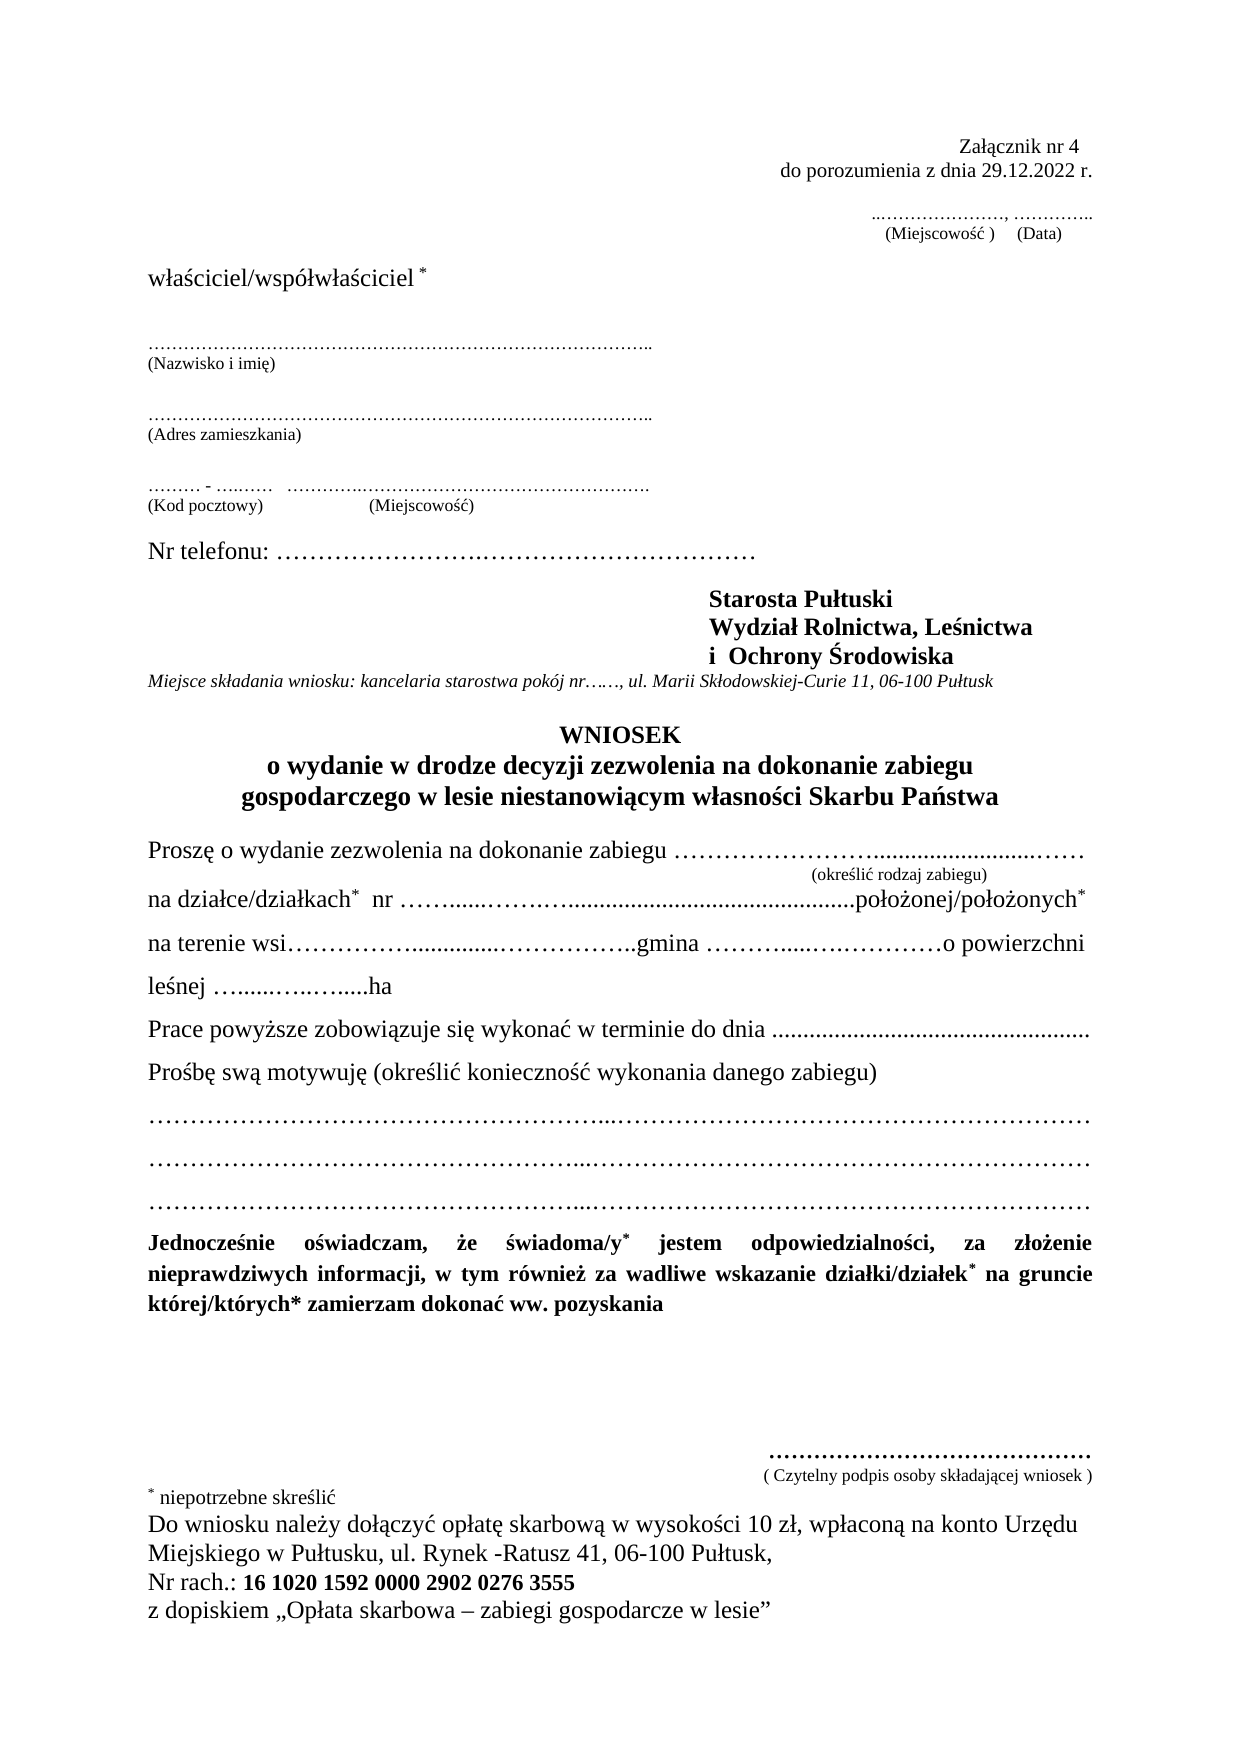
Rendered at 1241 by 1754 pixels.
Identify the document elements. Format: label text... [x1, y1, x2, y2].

text Prace powyższe zobowiązuje się wykonać w terminie do dnia ................................................... [148, 1014, 1093, 1043]
text Starosta Pułtuski [148, 584, 1093, 612]
text o wydanie w drodze decyzji zezwolenia na dokonanie zabiegu [148, 749, 1093, 780]
text Nr telefonu: …………………….…………………………… [148, 536, 1093, 564]
text Proszę o wydanie zezwolenia na dokonanie zabiegu ……………………..........................…… [148, 835, 1093, 864]
text Miejsce składania wniosku: kancelaria starostwa pokój nr……, ul. Marii Skłodowskiej-Curie 11, 06-100 Pułtusk [148, 670, 1093, 720]
text (Miejscowość ) (Data) [811, 223, 1093, 243]
text Nr rach.: 16 1020 1592 0000 2902 0276 3555 [148, 1567, 1093, 1595]
text Wydział Rolnictwa, Leśnictwa i Ochrony Środowiska [709, 612, 1093, 670]
text ..…………………, ………….. [148, 202, 1093, 223]
text ………………………………………………...………………………………………………… [148, 1100, 1093, 1129]
text z dopiskiem „Opłata skarbowa – zabiegi gospodarcze w lesie” [148, 1595, 1093, 1624]
text Prośbę swą motywuję (określić konieczność wykonania danego zabiegu) [148, 1057, 1093, 1086]
text do porozumienia z dnia 29.12.2022 r. [148, 158, 1093, 182]
text (Adres zamieszkania) [148, 424, 1093, 444]
text ……………………………………………...…………………………………………………… [148, 1143, 1093, 1172]
text ( Czytelny podpis osoby składającej wniosek ) [148, 1465, 1093, 1485]
text ……… - ….…… ………….…………………………………………. [148, 475, 1093, 495]
text (określić rodzaj zabiegu) [738, 864, 1093, 884]
text Jednocześnie oświadczam, że świadoma/y* jestem odpowiedzialności, za złożenie nieprawdziwych informacji, w tym również za wadliwe wskazanie działki/działek* na gruncie której/których* zamierzam dokonać ww. pozyskania [148, 1229, 1093, 1316]
text ……………………………………………...…………………………………………………… [148, 1186, 1093, 1215]
text WNIOSEK [148, 720, 1093, 749]
text właściciel/współwłaściciel * [148, 263, 1093, 292]
text * niepotrzebne skreślić Do wniosku należy dołączyć opłatę skarbową w wysokości 10 zł, wpłaconą na konto Urzędu Miejskiego w Pułtusku, ul. Rynek -Ratusz 41, 06-100 Pułtusk, [148, 1485, 1093, 1567]
text ………………………………………………………………………….. [148, 333, 1093, 353]
text (Nazwisko i imię) [148, 353, 1093, 373]
text na działce/działkach* nr ……......…….…..............................................położonej/położonych* na terenie wsi……………..............……………..gmina ……….....….…………o powierzchni leśnej …......…..….....ha [148, 884, 1093, 999]
text Załącznik nr 4 [885, 134, 1093, 158]
text ........................................... [148, 1430, 1093, 1465]
text gospodarczego w lesie niestanowiącym własności Skarbu Państwa [148, 780, 1093, 811]
text (Kod pocztowy) (Miejscowość) [148, 495, 1093, 516]
text ………………………………………………………………………….. [148, 404, 1093, 424]
